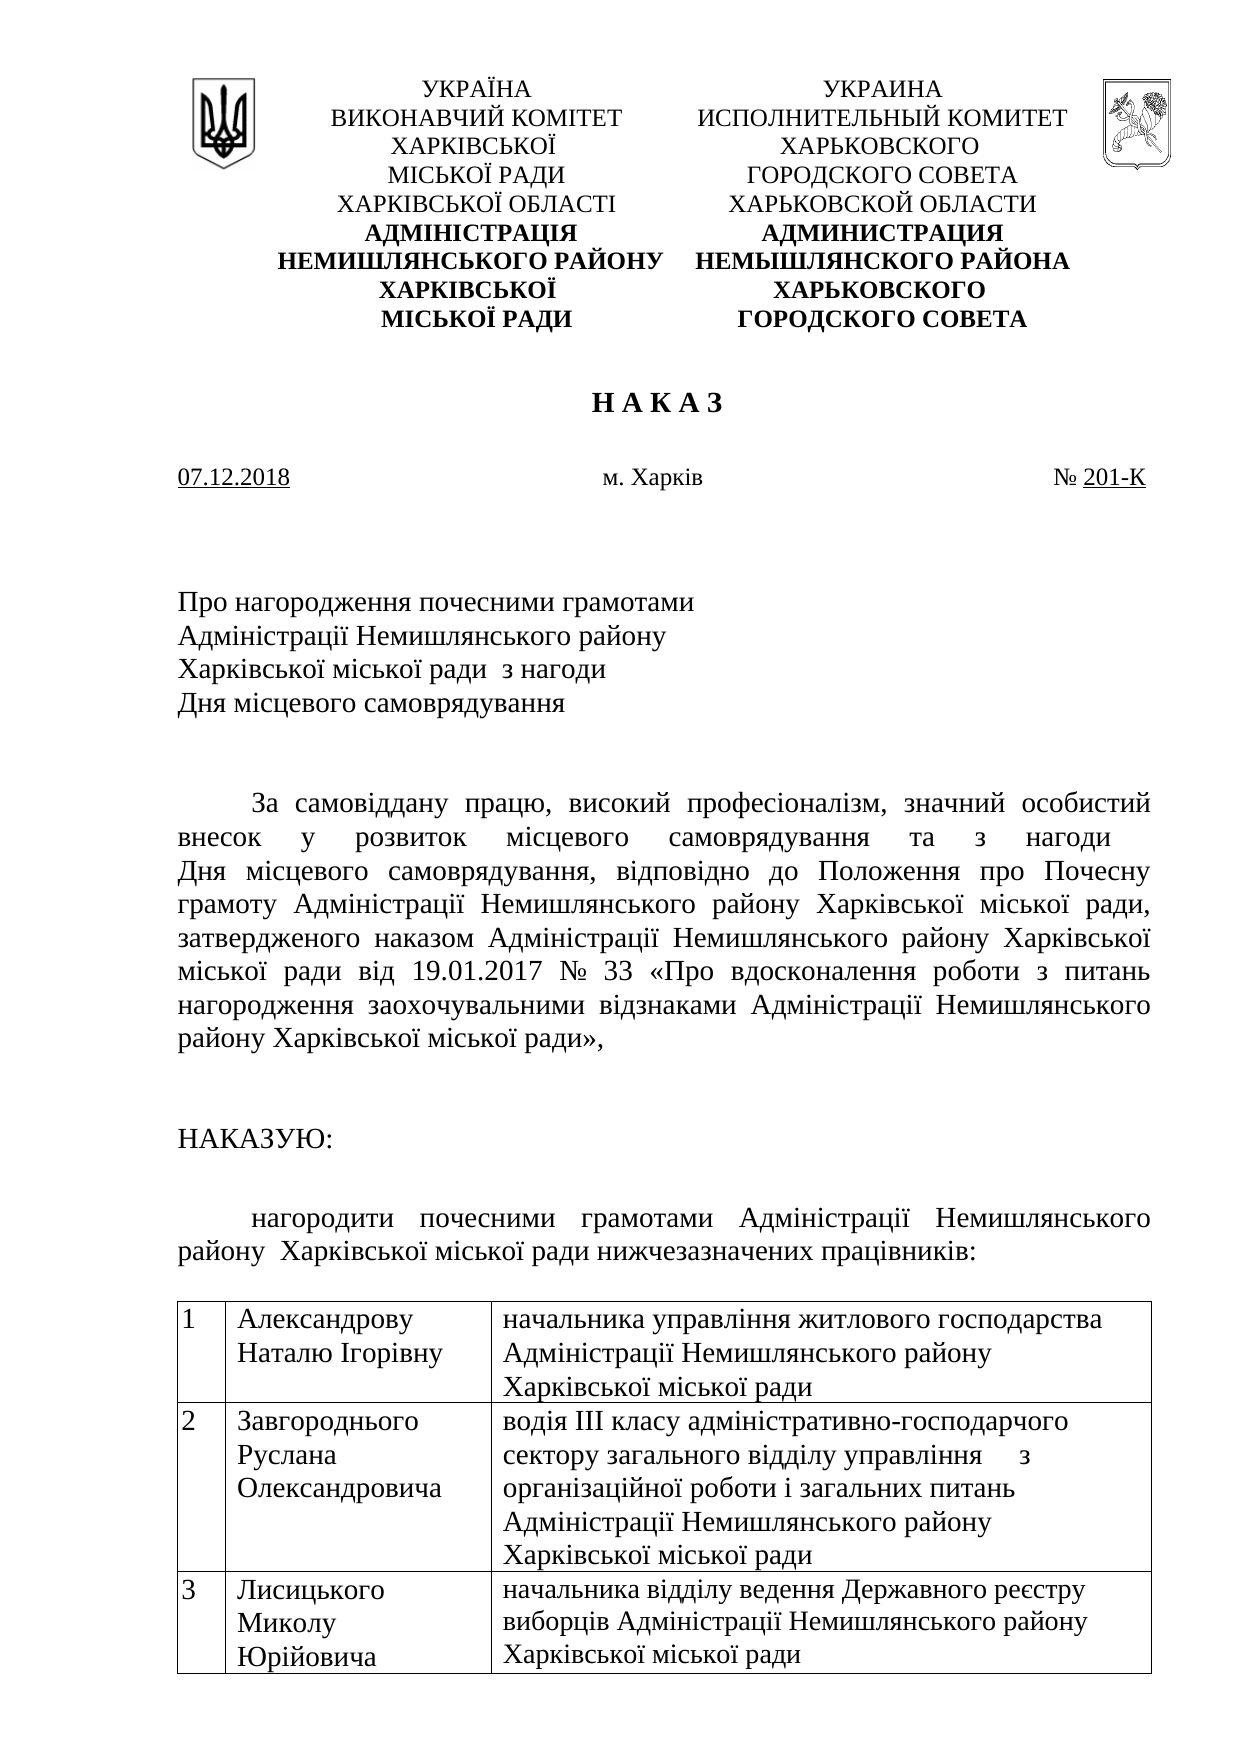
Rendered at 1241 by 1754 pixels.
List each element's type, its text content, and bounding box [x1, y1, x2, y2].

table_cell водія ІІІ класу адміністративно-господарчого сектору загального відділу управління з організаційної роботи і загальних питань Адміністрації Немишлянського району Харківської міської ради [492, 1403, 1151, 1571]
table_header [1089, 74, 1186, 333]
text Харківської міської ради з нагоди [177, 651, 1152, 685]
table_cell Завгороднього Руслана Олександровича [226, 1403, 491, 1571]
picture [1100, 73, 1175, 175]
text Дня місцевого самоврядування [177, 685, 1152, 718]
text Про нагородження почесними грамотами [177, 584, 1152, 618]
text нагородити почесними грамотами Адміністрації Немишлянського району Харківської міської ради нижчезазначених працівників: [177, 1200, 1152, 1267]
table_cell [178, 1403, 225, 1571]
text За самовіддану працю, високий професіоналізм, значний особистий внесок у розвиток місцевого самоврядування та з нагоди Дня місцевого самоврядування, відповідно до Положення про Почесну грамоту Адміністрації Немишлянського району Харківської міської ради, затвердженого наказом Адміністрації Немишлянського району Харківської міської ради від 19.01.2017 № 33 «Про вдосконалення роботи з питань нагородження заохочувальними відзнаками Адміністрації Немишлянського району Харківської міської ради», [177, 786, 1152, 1054]
table_header УКРАИНА ИСПОЛНИТЕЛЬНЫЙ КОМИТЕТ ХАРЬКОВСКОГО ГОРОДСКОГО СОВЕТА ХАРЬКОВСКОЙ ОБЛАСТИ АДМИНИСТРАЦИЯ НЕМЫШЛЯНСКОГО РАЙОНА ХАРЬКОВСКОГО ГОРОДСКОГО СОВЕТА [676, 74, 1089, 333]
text Адміністрації Немишлянського району [177, 618, 1152, 651]
text 07.12.2018 м. Харків № 201-К [177, 462, 1152, 491]
table_cell [178, 1572, 225, 1673]
table_header УКРАЇНА ВИКОНАВЧИЙ КОМІТЕТ ХАРКІВСЬКОЇ МІСЬКОЇ РАДИ ХАРКІВСЬКОЇ ОБЛАСТІ АДМІНІСТРАЦІЯ НЕМИШЛЯНСЬКОГО РАЙОНУ ХАРКІВСЬКОЇ МІСЬКОЇ РАДИ [277, 74, 676, 333]
table_header [177, 74, 277, 333]
table_header Александрову Наталю Ігорівну [226, 1302, 491, 1402]
text Н А К А З [177, 385, 1107, 419]
table_header начальника управління житлового господарства Адміністрації Немишлянського району Харківської міської ради [492, 1302, 1151, 1402]
table_cell Лисицького Миколу Юрійовича [226, 1572, 491, 1673]
table_cell начальника відділу ведення Державного реєстру виборців Адміністрації Немишлянського району Харківської міської ради [492, 1572, 1151, 1673]
table_header [178, 1302, 225, 1402]
text НАКАЗУЮ: [177, 1121, 1152, 1154]
